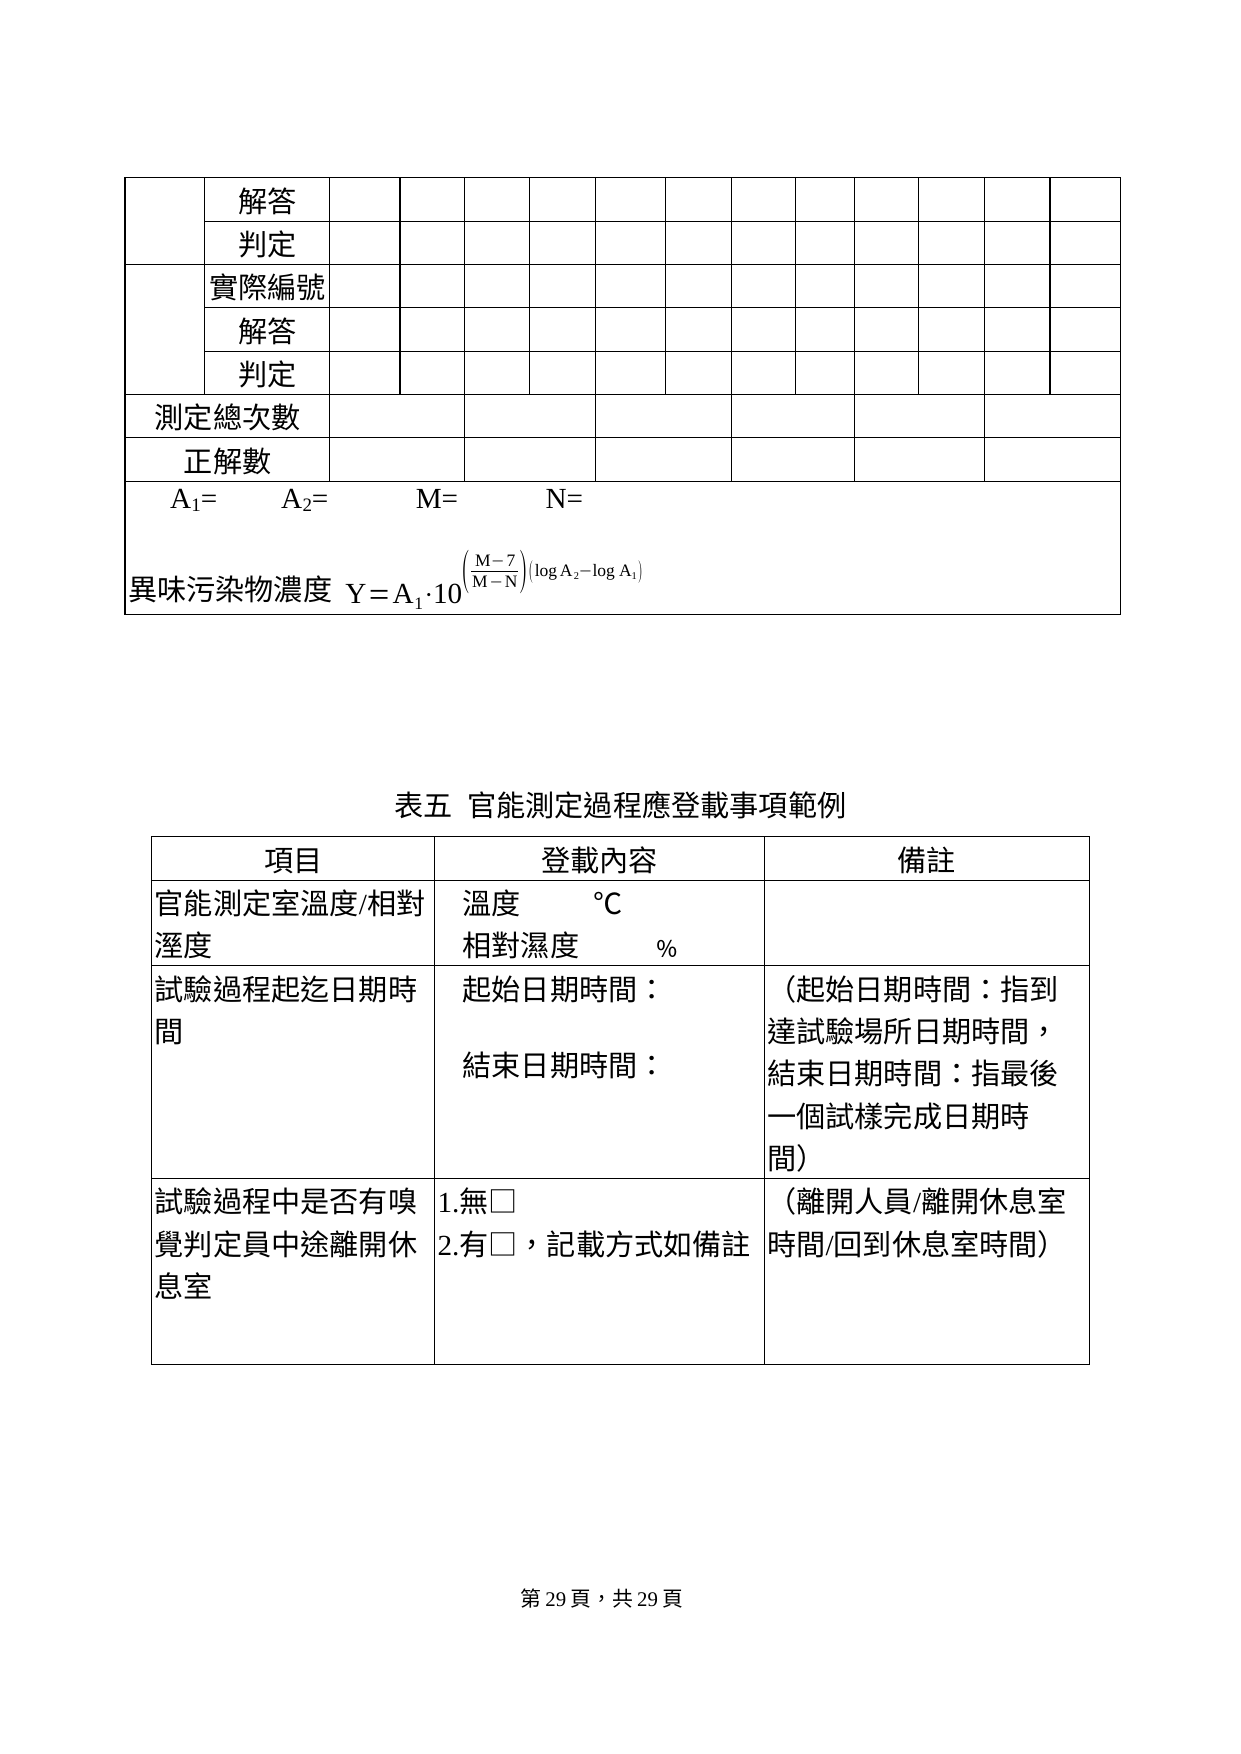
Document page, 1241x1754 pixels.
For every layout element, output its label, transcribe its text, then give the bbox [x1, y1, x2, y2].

table_cell [596, 438, 731, 481]
table_cell [401, 352, 464, 394]
table_cell [596, 178, 665, 221]
table_cell [465, 438, 595, 481]
table_cell [985, 222, 1049, 264]
table_cell [796, 308, 854, 351]
table_cell [465, 178, 529, 221]
table_cell [919, 178, 984, 221]
table_cell [1051, 265, 1120, 307]
table_cell [919, 352, 984, 394]
table_cell [855, 178, 918, 221]
table_cell [530, 308, 595, 351]
table_cell [666, 222, 731, 264]
table_header 登載內容 [435, 837, 764, 879]
table_cell [985, 308, 1049, 351]
table_cell [919, 308, 984, 351]
table_header 備註 [765, 837, 1089, 879]
table_cell [330, 178, 399, 221]
table_cell [330, 395, 464, 437]
table_cell [985, 395, 1120, 437]
table_cell [919, 222, 984, 264]
table_cell 正解數 [126, 438, 329, 481]
table_cell 起始日期時間： 結束日期時間： [435, 966, 764, 1178]
table_cell [530, 265, 595, 307]
table_cell [596, 395, 731, 437]
table_cell [666, 265, 731, 307]
table_cell [732, 222, 795, 264]
table_cell [401, 222, 464, 264]
table_cell [985, 438, 1120, 481]
table_cell A1= A2= M= N= 異味污染物濃度 [126, 482, 1120, 613]
table_cell [732, 352, 795, 394]
table_cell [596, 222, 665, 264]
text 表五 官能測定過程應登載事項範例 [148, 782, 1093, 824]
table_cell [765, 881, 1089, 965]
table_cell [985, 178, 1049, 221]
table_cell [732, 178, 795, 221]
table_cell [666, 308, 731, 351]
table_cell [1051, 178, 1120, 221]
table_cell [330, 308, 399, 351]
table_cell [1051, 222, 1120, 264]
table_cell [401, 308, 464, 351]
table_cell [126, 265, 204, 394]
table_cell （離開人員/離開休息室時間/回到休息室時間） [765, 1179, 1089, 1364]
table_cell 官能測定室溫度/相對溼度 [152, 881, 434, 965]
table_cell [1051, 308, 1120, 351]
table_cell [330, 438, 464, 481]
table_cell [796, 222, 854, 264]
table_cell [732, 438, 854, 481]
table_cell [855, 395, 984, 437]
table_cell （起始日期時間：指到達試驗場所日期時間，結束日期時間：指最後一個試樣完成日期時間） [765, 966, 1089, 1178]
table_cell [596, 308, 665, 351]
table_cell [919, 265, 984, 307]
table_cell [465, 352, 529, 394]
table_cell [796, 178, 854, 221]
table_cell 1.無□ 2.有□，記載方式如備註 [435, 1179, 764, 1364]
table_cell 實際編號 [205, 265, 329, 307]
table_cell [732, 308, 795, 351]
table_cell [596, 352, 665, 394]
table_cell 解答 [205, 308, 329, 351]
table_cell 判定 [205, 222, 329, 264]
table_cell [796, 352, 854, 394]
table_cell [985, 265, 1049, 307]
table_cell [596, 265, 665, 307]
table_cell [732, 265, 795, 307]
table_cell [530, 222, 595, 264]
table_cell [401, 265, 464, 307]
table_cell 試驗過程中是否有嗅覺判定員中途離開休息室 [152, 1179, 434, 1364]
table_cell [855, 265, 918, 307]
table_cell [732, 395, 854, 437]
table_cell [465, 222, 529, 264]
table_cell [666, 178, 731, 221]
table_cell [401, 178, 464, 221]
table_cell 試驗過程起迄日期時間 [152, 966, 434, 1178]
table_cell [855, 352, 918, 394]
table_cell [1051, 352, 1120, 394]
table_cell [465, 395, 595, 437]
table_cell [796, 265, 854, 307]
table_cell [126, 178, 204, 264]
table_cell [530, 178, 595, 221]
table_cell [985, 352, 1049, 394]
table_cell [330, 222, 399, 264]
table_cell [465, 308, 529, 351]
table_cell [530, 352, 595, 394]
table_cell 判定 [205, 352, 329, 394]
table_cell [855, 438, 984, 481]
table_cell [330, 352, 399, 394]
table_cell 測定總次數 [126, 395, 329, 437]
table_cell [666, 352, 731, 394]
table_cell [465, 265, 529, 307]
table_header 項目 [152, 837, 434, 879]
table_cell [855, 308, 918, 351]
table_cell [855, 222, 918, 264]
table_cell [330, 265, 399, 307]
table_cell 解答 [205, 178, 329, 221]
table_cell 溫度 ℃ 相對濕度 ﹪ [435, 881, 764, 965]
